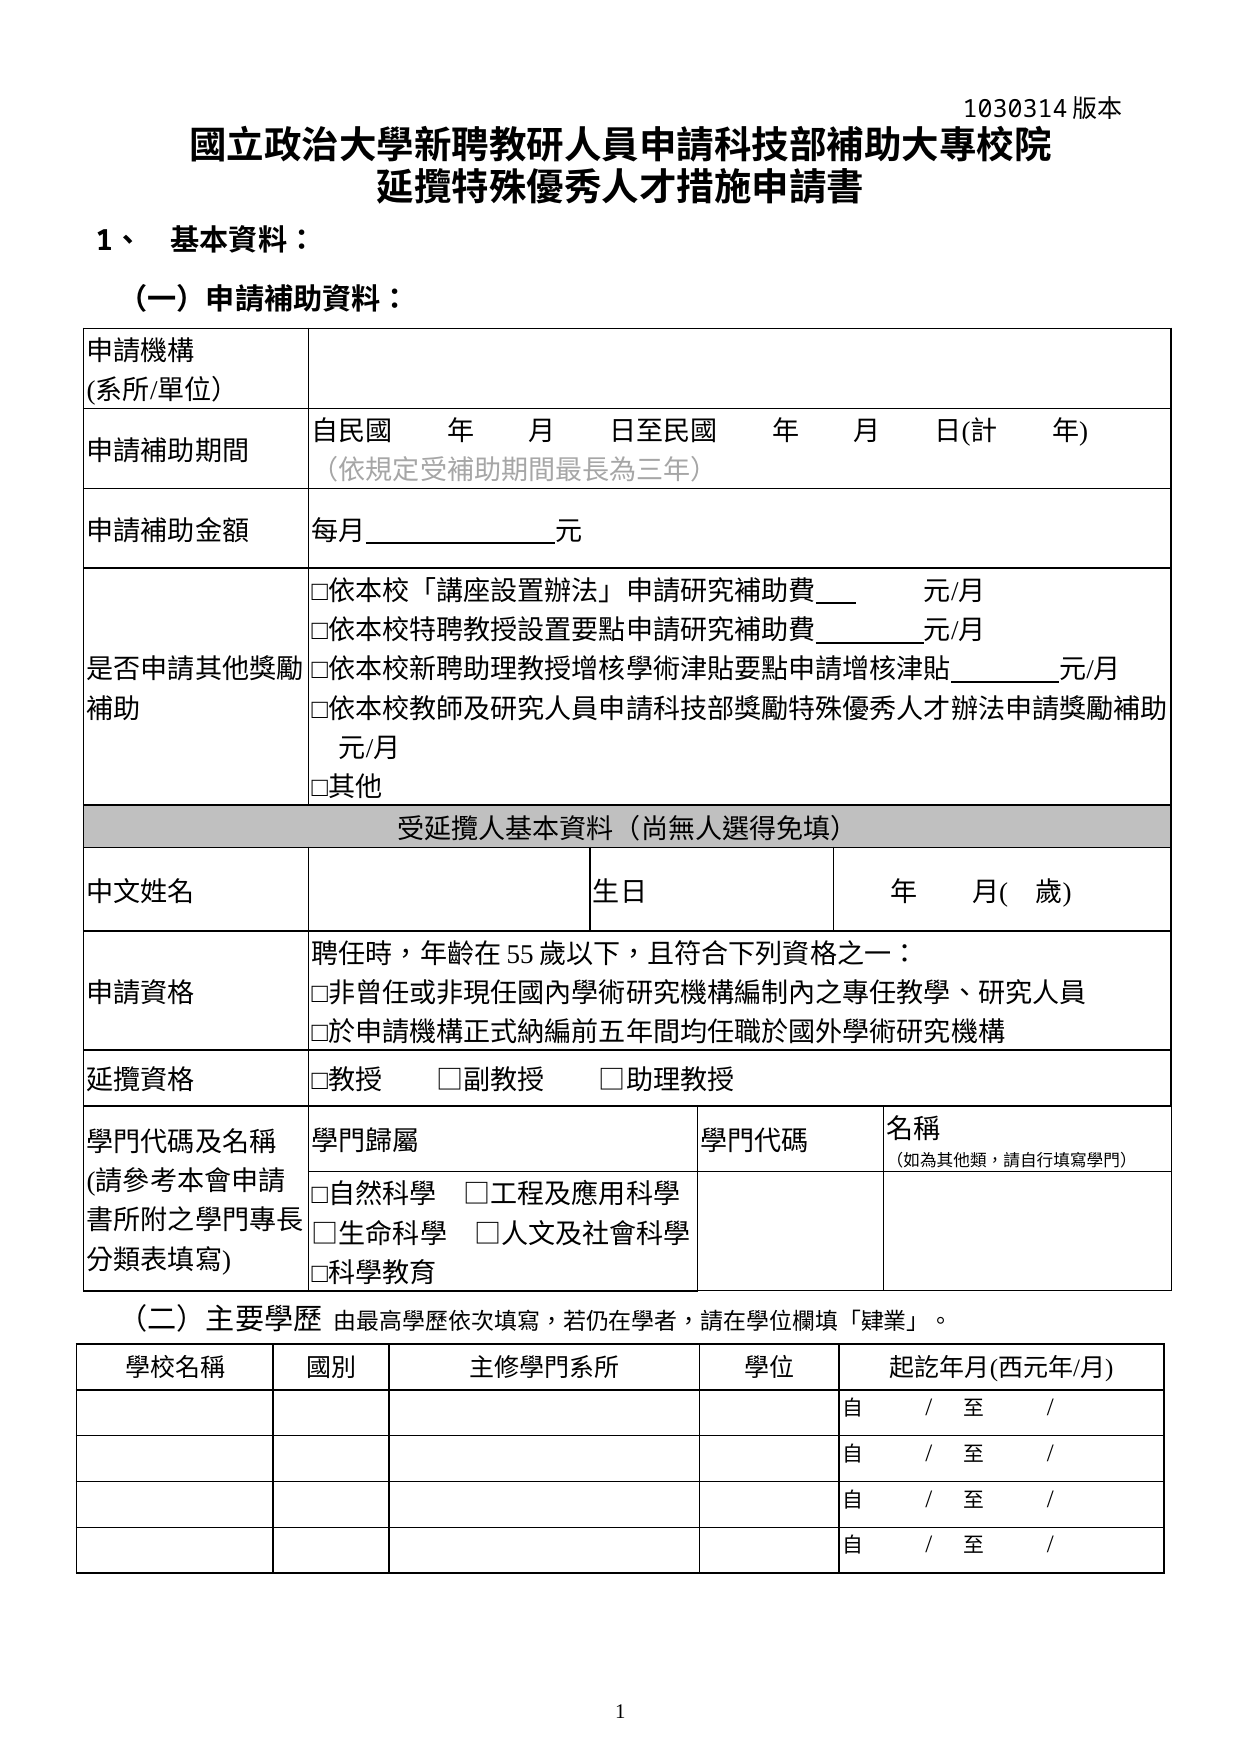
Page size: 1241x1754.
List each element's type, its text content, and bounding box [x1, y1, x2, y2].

table_cell [700, 1482, 838, 1526]
table_cell [274, 1436, 388, 1481]
table_header 申請機構 (系所/單位） [84, 329, 308, 407]
table_cell 延攬資格 [84, 1051, 308, 1105]
table_cell [309, 848, 589, 930]
table_cell [390, 1391, 699, 1435]
table_cell 生日 [591, 848, 833, 930]
table_header 起訖年月(西元年/月) [840, 1345, 1163, 1389]
table_cell [274, 1482, 388, 1526]
table_cell [700, 1436, 838, 1481]
table_cell 聘任時，年齡在55歲以下，且符合下列資格之一： □非曾任或非現任國內學術研究機構編制內之專任教學、研究人員 □於申請機構正式納編前五年間均任職於國外學術研究機構 [309, 932, 1170, 1049]
table_cell 每月 元 [309, 489, 1170, 567]
table_header 學位 [700, 1345, 838, 1389]
table_header 學校名稱 [77, 1345, 272, 1389]
table_header [309, 329, 1170, 407]
table_cell [77, 1436, 272, 1481]
table_cell 自民國 年 月 日至民國 年 月 日(計 年) （依規定受補助期間最長為三年） [309, 409, 1170, 488]
table_cell [274, 1391, 388, 1435]
table_cell 中文姓名 [84, 848, 308, 930]
list 基本資料： [95, 208, 1122, 260]
table_cell 申請補助期間 [84, 409, 308, 488]
table_cell 受延攬人基本資料（尚無人選得免填） [84, 806, 1170, 847]
table_cell 自 / 至 / [840, 1391, 1163, 1435]
text 國立政治大學新聘教研人員申請科技部補助大專校院 [118, 125, 1122, 167]
table_cell 自 / 至 / [840, 1482, 1163, 1526]
table_cell [77, 1391, 272, 1435]
table_cell 學門代碼 [698, 1107, 883, 1171]
table_header 主修學門系所 [390, 1345, 699, 1389]
table_cell [390, 1482, 699, 1526]
table_cell 年 月( 歲) [834, 848, 1170, 930]
table_cell [390, 1436, 699, 1481]
table_cell □依本校「講座設置辦法」申請研究補助費 元/月 □依本校特聘教授設置要點申請研究補助費 元/月 □依本校新聘助理教授增核學術津貼要點申請增核津貼 元/月 □依本校教師及研究人員申請科技部獎勵特殊優秀人才辦法申請獎勵補助 元/月 □其他 [309, 569, 1170, 804]
table_cell [700, 1391, 838, 1435]
table_cell [77, 1482, 272, 1526]
table_cell [390, 1528, 699, 1572]
table_cell 自 / 至 / [840, 1436, 1163, 1481]
table_cell [700, 1528, 838, 1572]
table_cell 申請資格 [84, 932, 308, 1049]
table_cell 名稱 （如為其他類，請自行填寫學門） [884, 1107, 1171, 1171]
table_cell □自然科學 □工程及應用科學 □生命科學 □人文及社會科學 □科學教育 [309, 1172, 697, 1290]
table_cell 自 / 至 / [840, 1528, 1163, 1572]
table_cell [698, 1172, 883, 1290]
table_cell □教授 □副教授 □助理教授 [309, 1051, 1170, 1105]
table_cell [884, 1172, 1171, 1290]
table_header 國別 [274, 1345, 388, 1389]
table_cell 學門代碼及名稱 (請參考本會申請書所附之學門專長分類表填寫) [84, 1107, 308, 1290]
text （二）主要學歷 由最高學歷依次填寫，若仍在學者，請在學位欄填「肄業」。 [118, 1304, 1122, 1336]
table_cell 學門歸屬 [309, 1107, 697, 1171]
text 延攬特殊優秀人才措施申請書 [118, 167, 1122, 208]
table_cell [274, 1528, 388, 1572]
table_cell [77, 1528, 272, 1572]
table_cell 是否申請其他獎勵補助 [84, 569, 308, 804]
text （一）申請補助資料： [118, 268, 1122, 320]
table_cell 申請補助金額 [84, 489, 308, 567]
